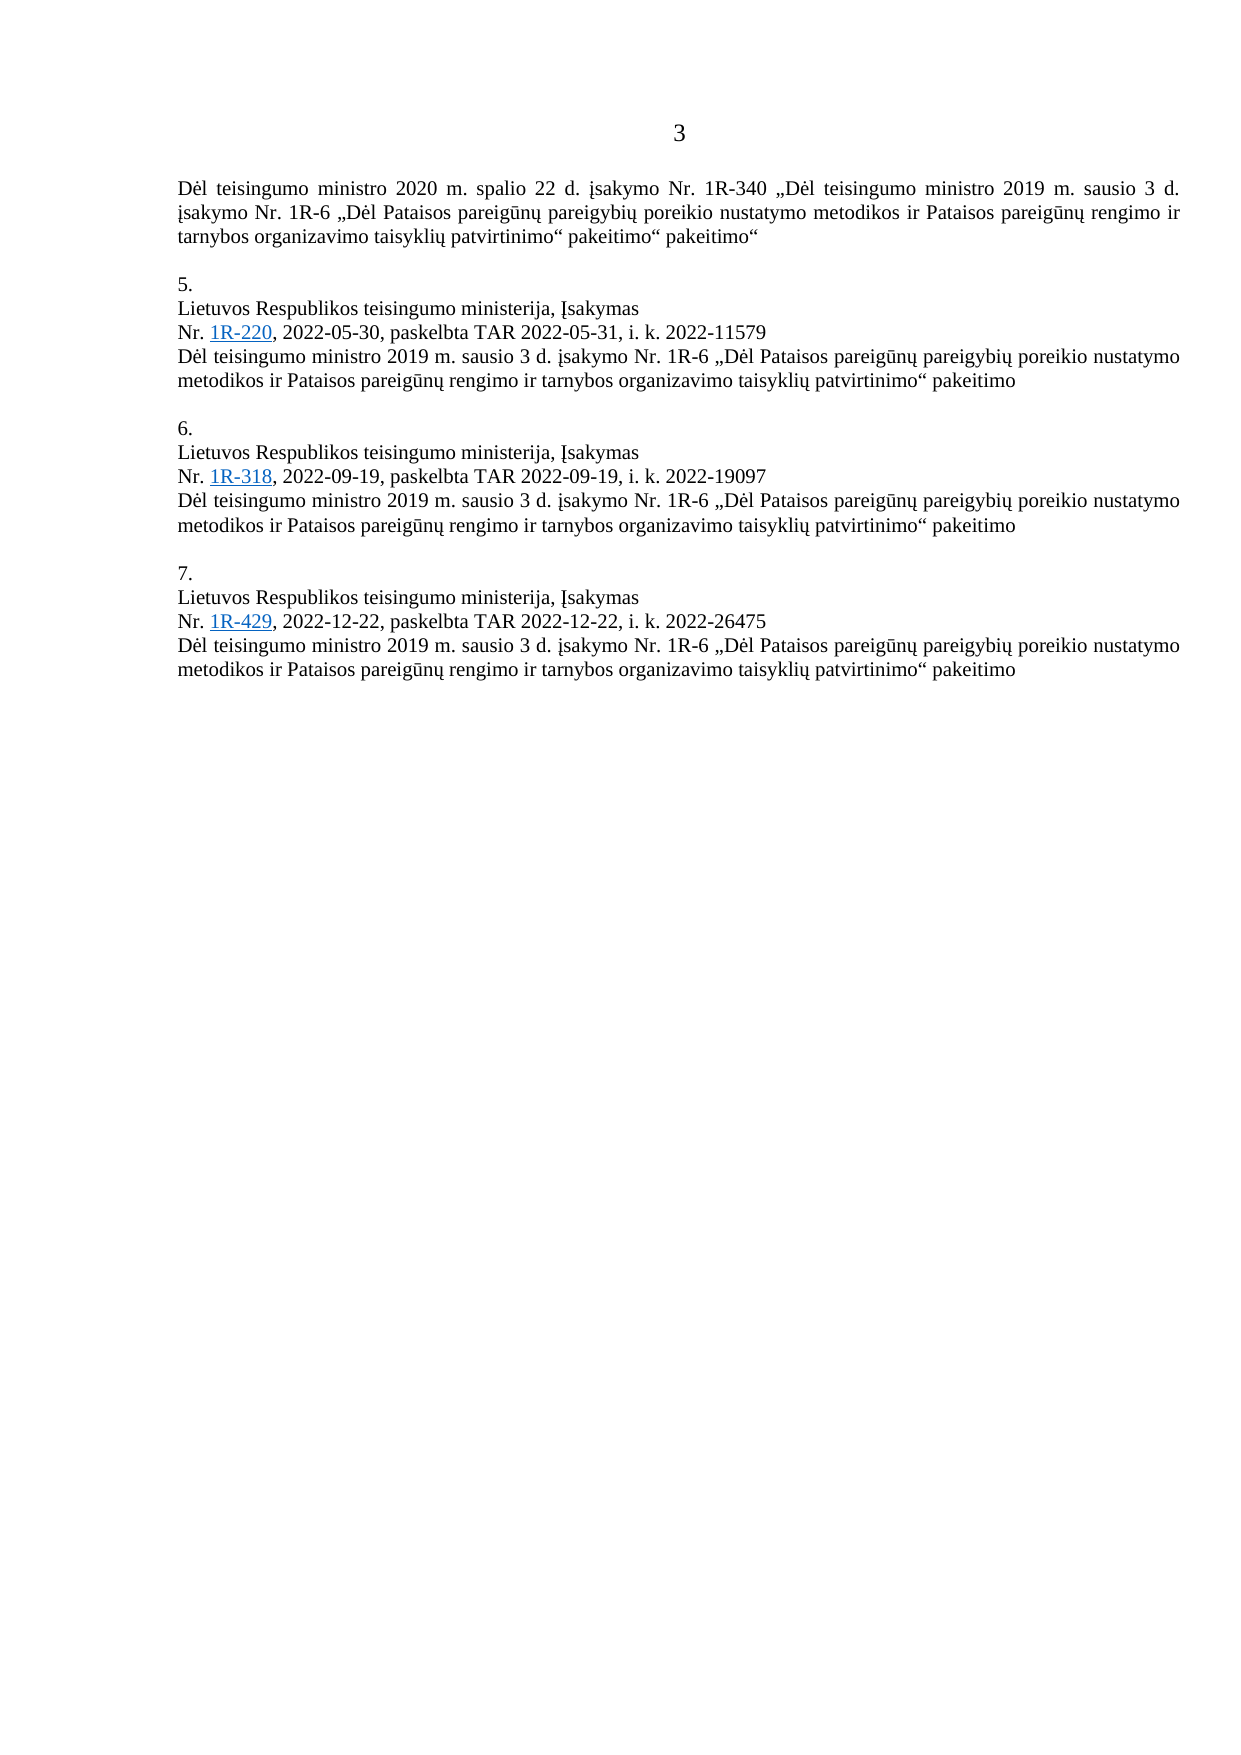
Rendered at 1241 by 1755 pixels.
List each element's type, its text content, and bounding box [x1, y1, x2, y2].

text Dėl teisingumo ministro 2019 m. sausio 3 d. įsakymo Nr. 1R-6 „Dėl Pataisos pareigūnų pareigybių poreikio nustatymo metodikos ir Pataisos pareigūnų rengimo ir tarnybos organizavimo taisyklių patvirtinimo“ pakeitimo [177, 488, 1181, 537]
text 7. [177, 561, 1181, 585]
text Dėl teisingumo ministro 2019 m. sausio 3 d. įsakymo Nr. 1R-6 „Dėl Pataisos pareigūnų pareigybių poreikio nustatymo metodikos ir Pataisos pareigūnų rengimo ir tarnybos organizavimo taisyklių patvirtinimo“ pakeitimo [177, 633, 1181, 681]
text 6. [177, 416, 1181, 440]
text Lietuvos Respublikos teisingumo ministerija, Įsakymas [177, 296, 1181, 320]
text Nr. 1R-220, 2022-05-30, paskelbta TAR 2022-05-31, i. k. 2022-11579 [177, 320, 1181, 344]
text Dėl teisingumo ministro 2019 m. sausio 3 d. įsakymo Nr. 1R-6 „Dėl Pataisos pareigūnų pareigybių poreikio nustatymo metodikos ir Pataisos pareigūnų rengimo ir tarnybos organizavimo taisyklių patvirtinimo“ pakeitimo [177, 344, 1181, 392]
text Nr. 1R-429, 2022-12-22, paskelbta TAR 2022-12-22, i. k. 2022-26475 [177, 609, 1181, 633]
text Nr. 1R-318, 2022-09-19, paskelbta TAR 2022-09-19, i. k. 2022-19097 [177, 464, 1181, 488]
text Lietuvos Respublikos teisingumo ministerija, Įsakymas [177, 440, 1181, 464]
text Dėl teisingumo ministro 2020 m. spalio 22 d. įsakymo Nr. 1R-340 „Dėl teisingumo ministro 2019 m. sausio 3 d. įsakymo Nr. 1R-6 „Dėl Pataisos pareigūnų pareigybių poreikio nustatymo metodikos ir Pataisos pareigūnų rengimo ir tarnybos organizavimo taisyklių patvirtinimo“ pakeitimo“ pakeitimo“ [177, 176, 1181, 248]
text 5. [177, 272, 1181, 296]
text Lietuvos Respublikos teisingumo ministerija, Įsakymas [177, 585, 1181, 609]
